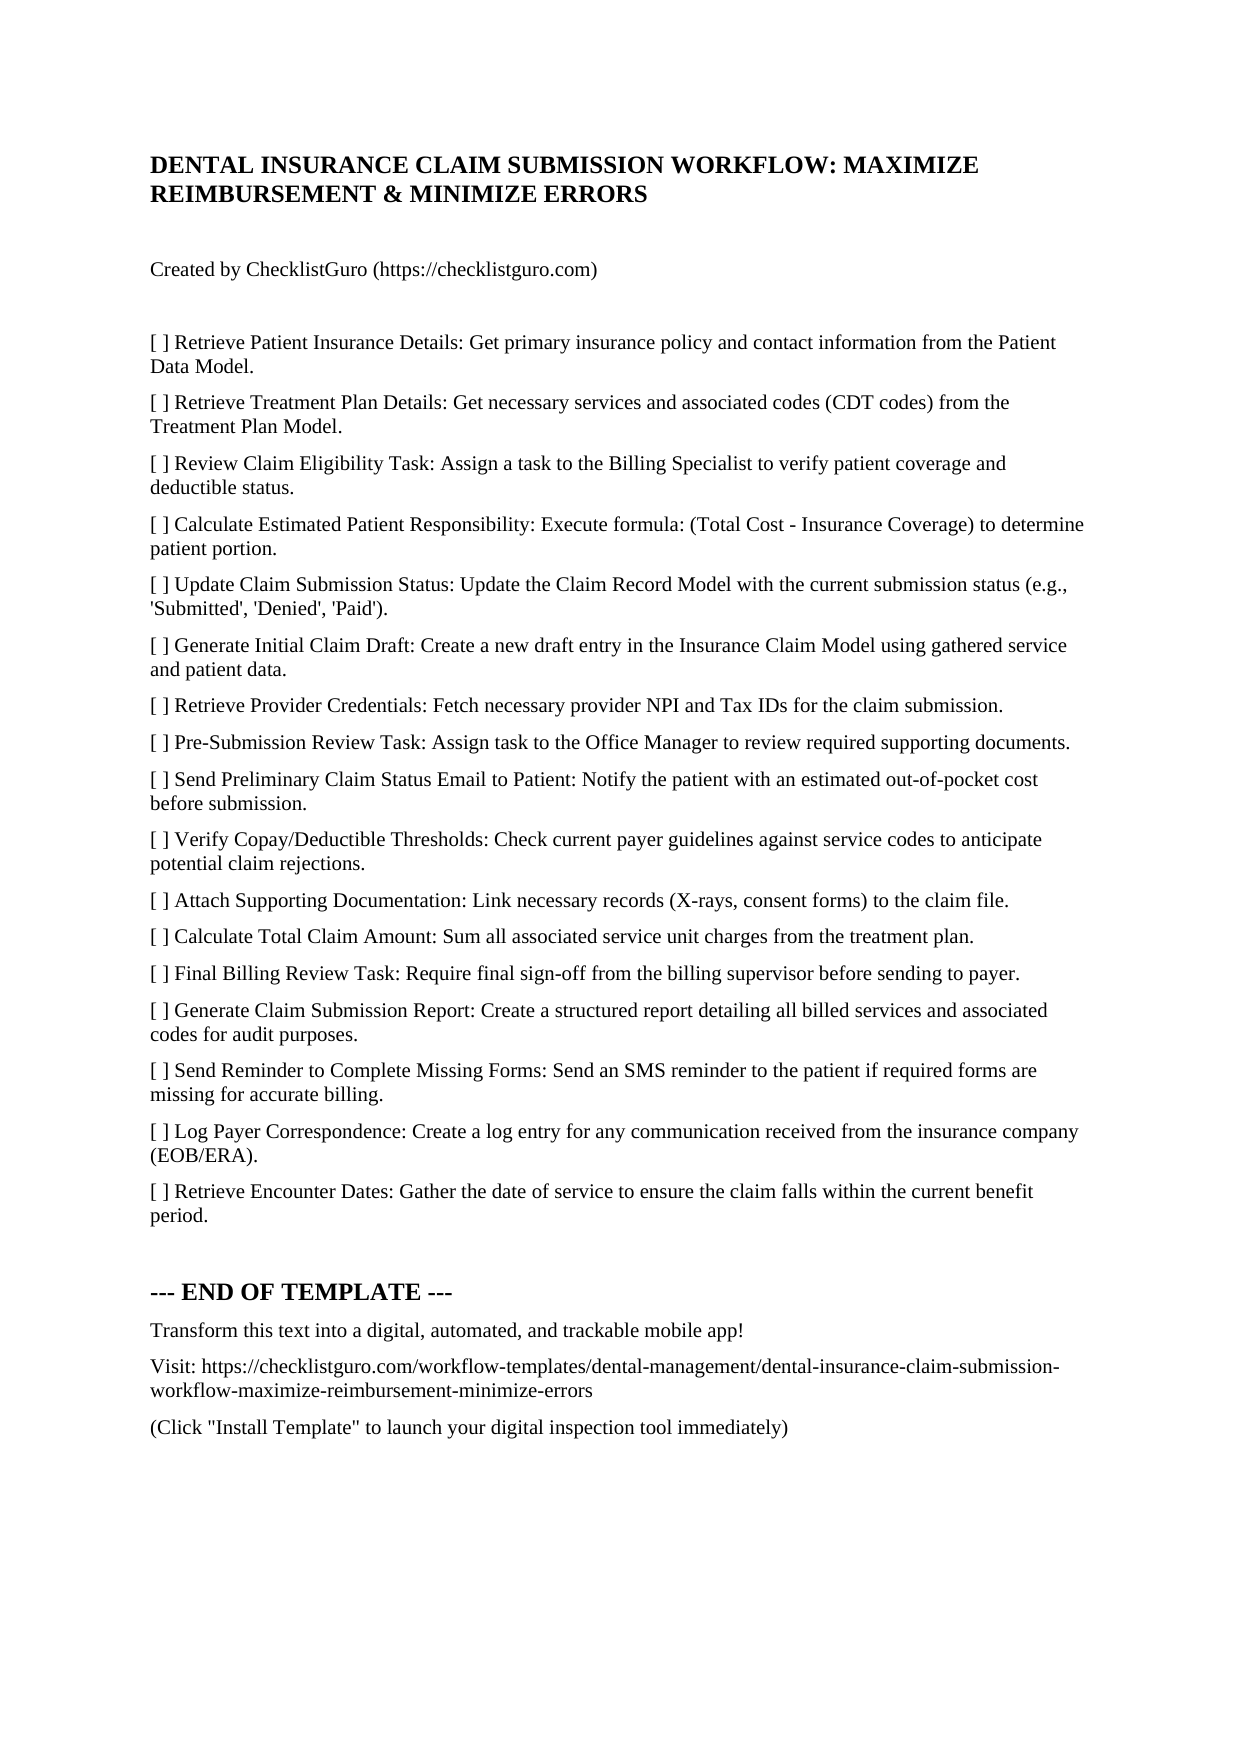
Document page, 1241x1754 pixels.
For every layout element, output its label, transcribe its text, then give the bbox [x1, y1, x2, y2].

text [ ] Retrieve Patient Insurance Details: Get primary insurance policy and contact information from the Patient Data Model. [150, 330, 1090, 378]
text [ ] Calculate Total Claim Amount: Sum all associated service unit charges from the treatment plan. [150, 924, 1090, 948]
text [ ] Generate Initial Claim Draft: Create a new draft entry in the Insurance Claim Model using gathered service and patient data. [150, 633, 1090, 681]
text [ ] Send Reminder to Complete Missing Forms: Send an SMS reminder to the patient if required forms are missing for accurate billing. [150, 1058, 1090, 1106]
text [ ] Retrieve Provider Credentials: Fetch necessary provider NPI and Tax IDs for the claim submission. [150, 693, 1090, 717]
text --- END OF TEMPLATE --- [150, 1277, 1090, 1305]
text [ ] Generate Claim Submission Report: Create a structured report detailing all billed services and associated codes for audit purposes. [150, 997, 1090, 1046]
text Created by ChecklistGuro (https://checklistguro.com) [150, 257, 1090, 281]
text [ ] Log Payer Correspondence: Create a log entry for any communication received from the insurance company (EOB/ERA). [150, 1119, 1090, 1167]
text [ ] Pre-Submission Review Task: Assign task to the Office Manager to review required supporting documents. [150, 730, 1090, 754]
text [ ] Verify Copay/Deductible Thresholds: Check current payer guidelines against service codes to anticipate potential claim rejections. [150, 827, 1090, 875]
text [ ] Attach Supporting Documentation: Link necessary records (X-rays, consent forms) to the claim file. [150, 888, 1090, 912]
text [ ] Retrieve Encounter Dates: Gather the date of service to ensure the claim falls within the current benefit period. [150, 1179, 1090, 1227]
text [ ] Review Claim Eligibility Task: Assign a task to the Billing Specialist to verify patient coverage and deductible status. [150, 451, 1090, 499]
text [ ] Send Preliminary Claim Status Email to Patient: Notify the patient with an estimated out-of-pocket cost before submission. [150, 767, 1090, 815]
text [ ] Final Billing Review Task: Require final sign-off from the billing supervisor before sending to payer. [150, 961, 1090, 985]
text [ ] Calculate Estimated Patient Responsibility: Execute formula: (Total Cost - Insurance Coverage) to determine patient portion. [150, 512, 1090, 560]
text (Click "Install Template" to launch your digital inspection tool immediately) [150, 1415, 1090, 1439]
text Visit: https://checklistguro.com/workflow-templates/dental-management/dental-insurance-claim-submission-workflow-maximize-reimbursement-minimize-errors [150, 1354, 1090, 1402]
text Transform this text into a digital, automated, and trackable mobile app! [150, 1318, 1090, 1342]
text [ ] Retrieve Treatment Plan Details: Get necessary services and associated codes (CDT codes) from the Treatment Plan Model. [150, 390, 1090, 438]
text DENTAL INSURANCE CLAIM SUBMISSION WORKFLOW: MAXIMIZE REIMBURSEMENT & MINIMIZE ERRORS [150, 150, 1090, 207]
text [ ] Update Claim Submission Status: Update the Claim Record Model with the current submission status (e.g., 'Submitted', 'Denied', 'Paid'). [150, 572, 1090, 620]
